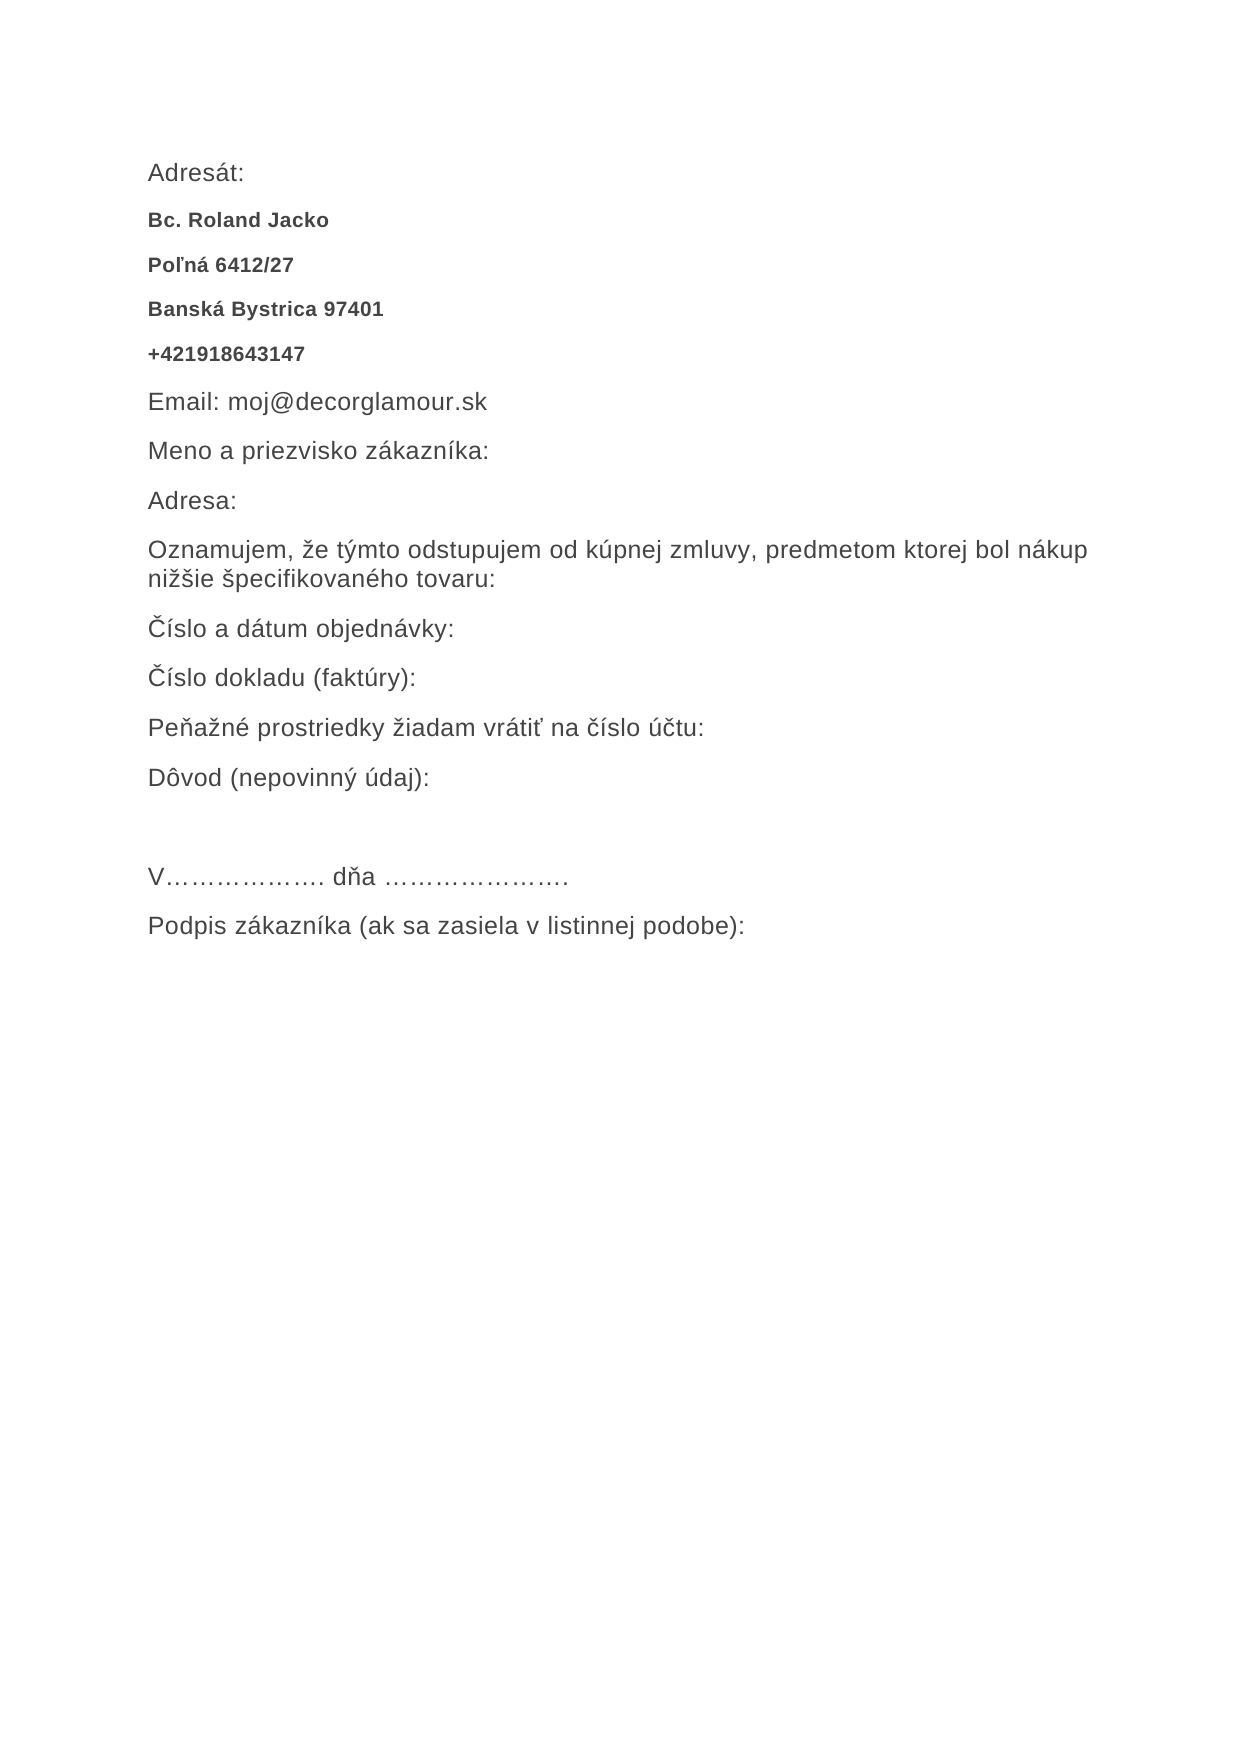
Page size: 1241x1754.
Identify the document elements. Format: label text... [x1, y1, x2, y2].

text Číslo dokladu (faktúry): [148, 663, 1093, 692]
text Banská Bystrica 97401 [148, 297, 1093, 321]
text Podpis zákazníka (ak sa zasiela v listinnej podobe): [148, 911, 1093, 940]
text Email: moj@decorglamour.sk [148, 387, 1093, 416]
text Bc. Roland Jacko [148, 208, 1093, 232]
text Dôvod (nepovinný údaj): [148, 763, 1093, 791]
text Meno a priezvisko zákazníka: [148, 436, 1093, 465]
text Adresa: [148, 486, 1093, 515]
text +421918643147 [148, 342, 1093, 366]
text Peňažné prostriedky žiadam vrátiť na číslo účtu: [148, 713, 1093, 742]
text V………………. dňa …………………. [148, 862, 1093, 891]
text Číslo a dátum objednávky: [148, 614, 1093, 643]
text Adresát: [148, 158, 1093, 187]
text Oznamujem, že týmto odstupujem od kúpnej zmluvy, predmetom ktorej bol nákup nižšie špecifikovaného tovaru: [148, 536, 1093, 593]
text Poľná 6412/27 [148, 252, 1093, 276]
